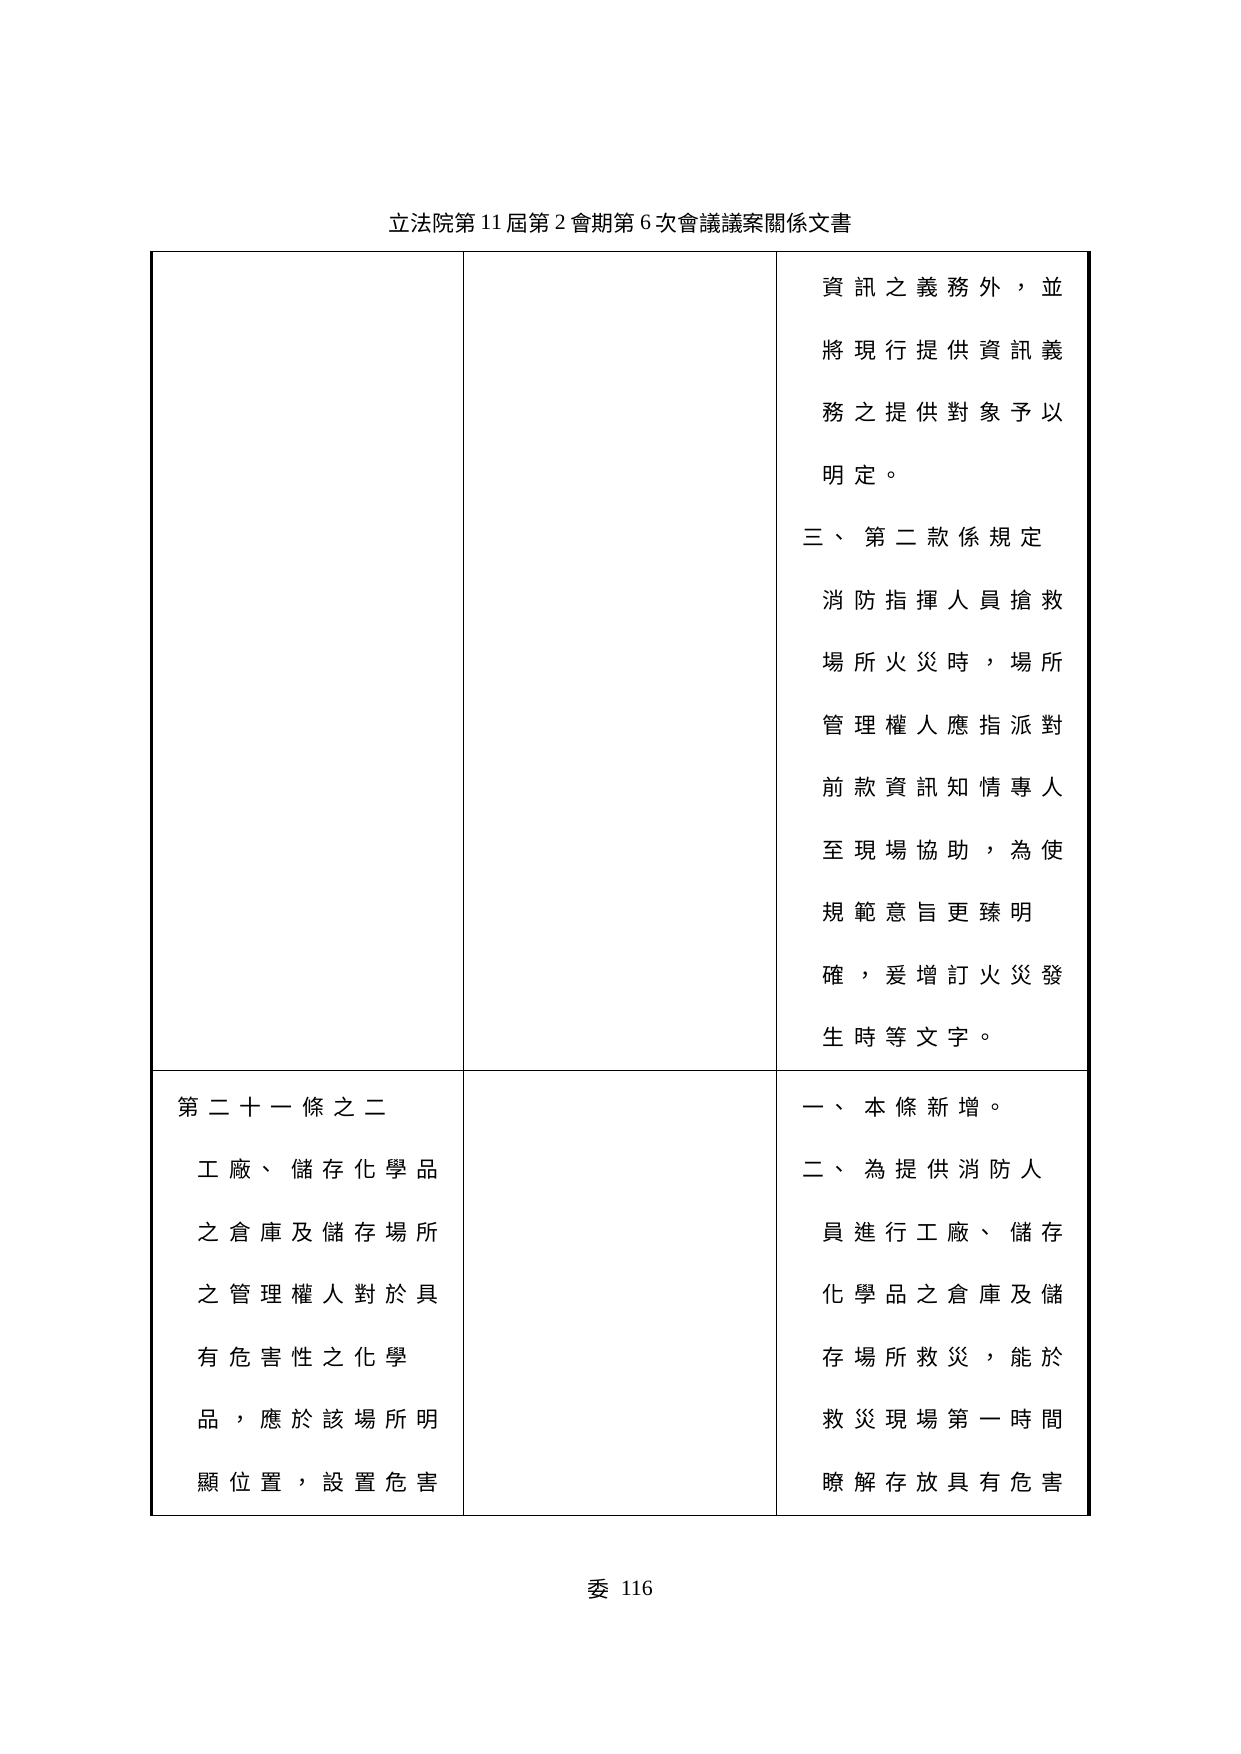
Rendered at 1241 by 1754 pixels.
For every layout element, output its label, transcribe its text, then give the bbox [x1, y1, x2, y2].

table_cell 一、本條新增。 二、為提供消防人員進行工廠、儲存化學品之倉庫及儲存場所救災，能於救災現場第一時間瞭解存放具有危害 [777, 1071, 1087, 1514]
table_cell [464, 1071, 776, 1514]
table_cell [464, 252, 776, 1070]
table_cell 第二十一條之一 工廠、儲存化學品之倉庫及儲存場所之管理權人，應依下列規定辦理： 一、平時備置化學品種類、數量、位置平面配置圖及搶救必要資訊，並於火災發生時立即提供消防指揮人員該等資訊。 二、火災發生時，指派對前款資訊知情專人至現場協助救災。 [153, 252, 463, 1070]
table_cell 資訊之義務外，並將現行提供資訊義務之提供對象予以明定。 三、第二款係規定消防指揮人員搶救場所火災時，場所管理權人應指派對前款資訊知情專人至現場協助，為使規範意旨更臻明確，爰增訂火災發生時等文字。 [777, 252, 1087, 1070]
table_cell 第二十一條之二 工廠、儲存化學品之倉庫及儲存場所之管理權人對於具有危害性之化學品，應於該場所明顯位置，設置危害 [153, 1071, 463, 1514]
